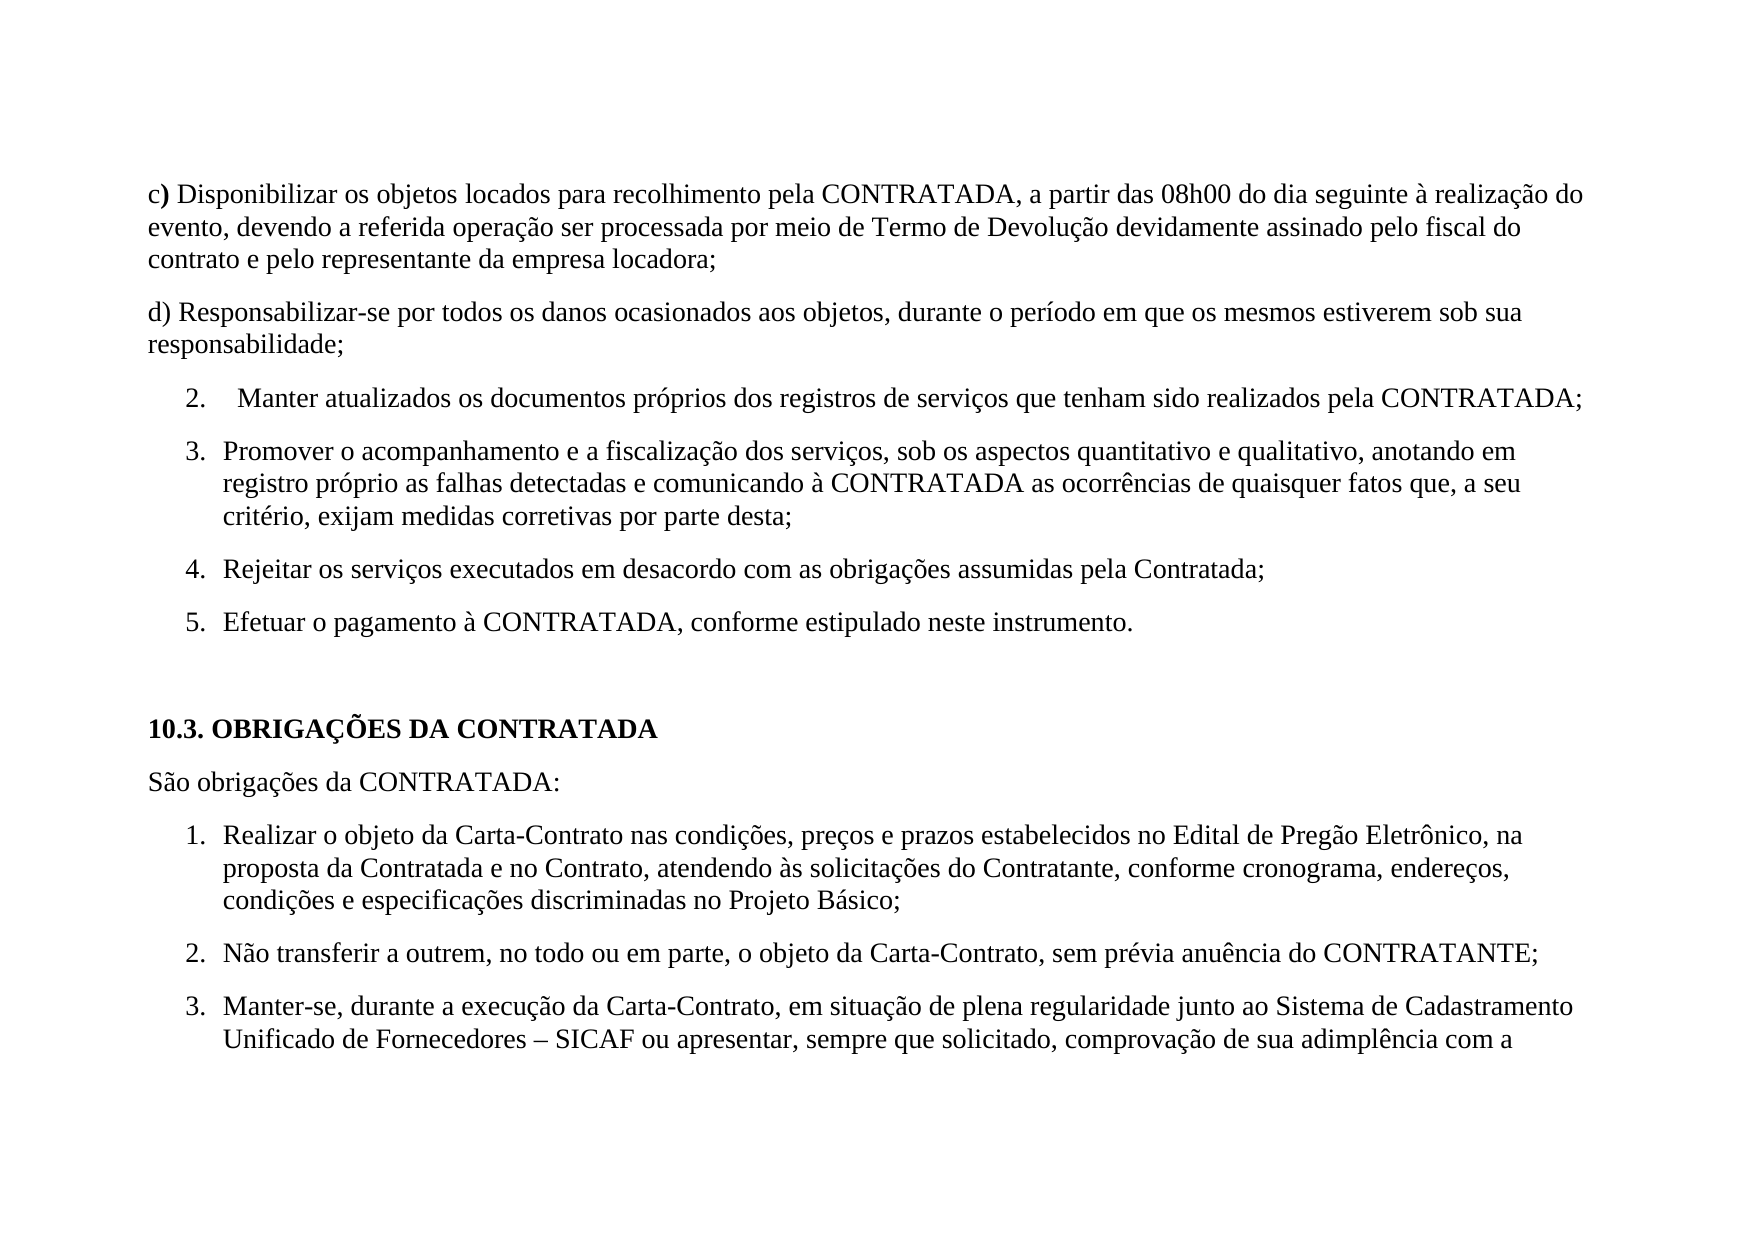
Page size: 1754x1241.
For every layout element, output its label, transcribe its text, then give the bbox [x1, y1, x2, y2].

text d) Responsabilizar-se por todos os danos ocasionados aos objetos, durante o período em que os mesmos estiverem sob sua responsabilidade; [148, 295, 1606, 360]
list Promover o acompanhamento e a fiscalização dos serviços, sob os aspectos quantitativo e qualitativo, anotando em registro próprio as falhas detectadas e comunicando à CONTRATADA as ocorrências de quaisquer fatos que, a seu critério, exijam medidas corretivas por parte desta; [185, 434, 1606, 531]
list Não transferir a outrem, no todo ou em parte, o objeto da Carta-Contrato, sem prévia anuência do CONTRATANTE; [185, 936, 1606, 969]
text 10.3. OBRIGAÇÕES DA CONTRATADA [148, 712, 1606, 744]
list Manter-se, durante a execução da Carta-Contrato, em situação de plena regularidade junto ao Sistema de Cadastramento Unificado de Fornecedores – SICAF ou apresentar, sempre que solicitado, comprovação de sua adimplência com a [185, 989, 1606, 1054]
list Efetuar o pagamento à CONTRATADA, conforme estipulado neste instrumento. [185, 605, 1606, 638]
text c) Disponibilizar os objetos locados para recolhimento pela CONTRATADA, a partir das 08h00 do dia seguinte à realização do evento, devendo a referida operação ser processada por meio de Termo de Devolução devidamente assinado pelo fiscal do contrato e pelo representante da empresa locadora; [148, 177, 1606, 274]
list Rejeitar os serviços executados em desacordo com as obrigações assumidas pela Contratada; [185, 552, 1606, 584]
list Realizar o objeto da Carta-Contrato nas condições, preços e prazos estabelecidos no Edital de Pregão Eletrônico, na proposta da Contratada e no Contrato, atendendo às solicitações do Contratante, conforme cronograma, endereços, condições e especificações discriminadas no Projeto Básico; [185, 818, 1606, 915]
text São obrigações da CONTRATADA: [148, 765, 1606, 797]
list Manter atualizados os documentos próprios dos registros de serviços que tenham sido realizados pela CONTRATADA; [185, 381, 1606, 413]
